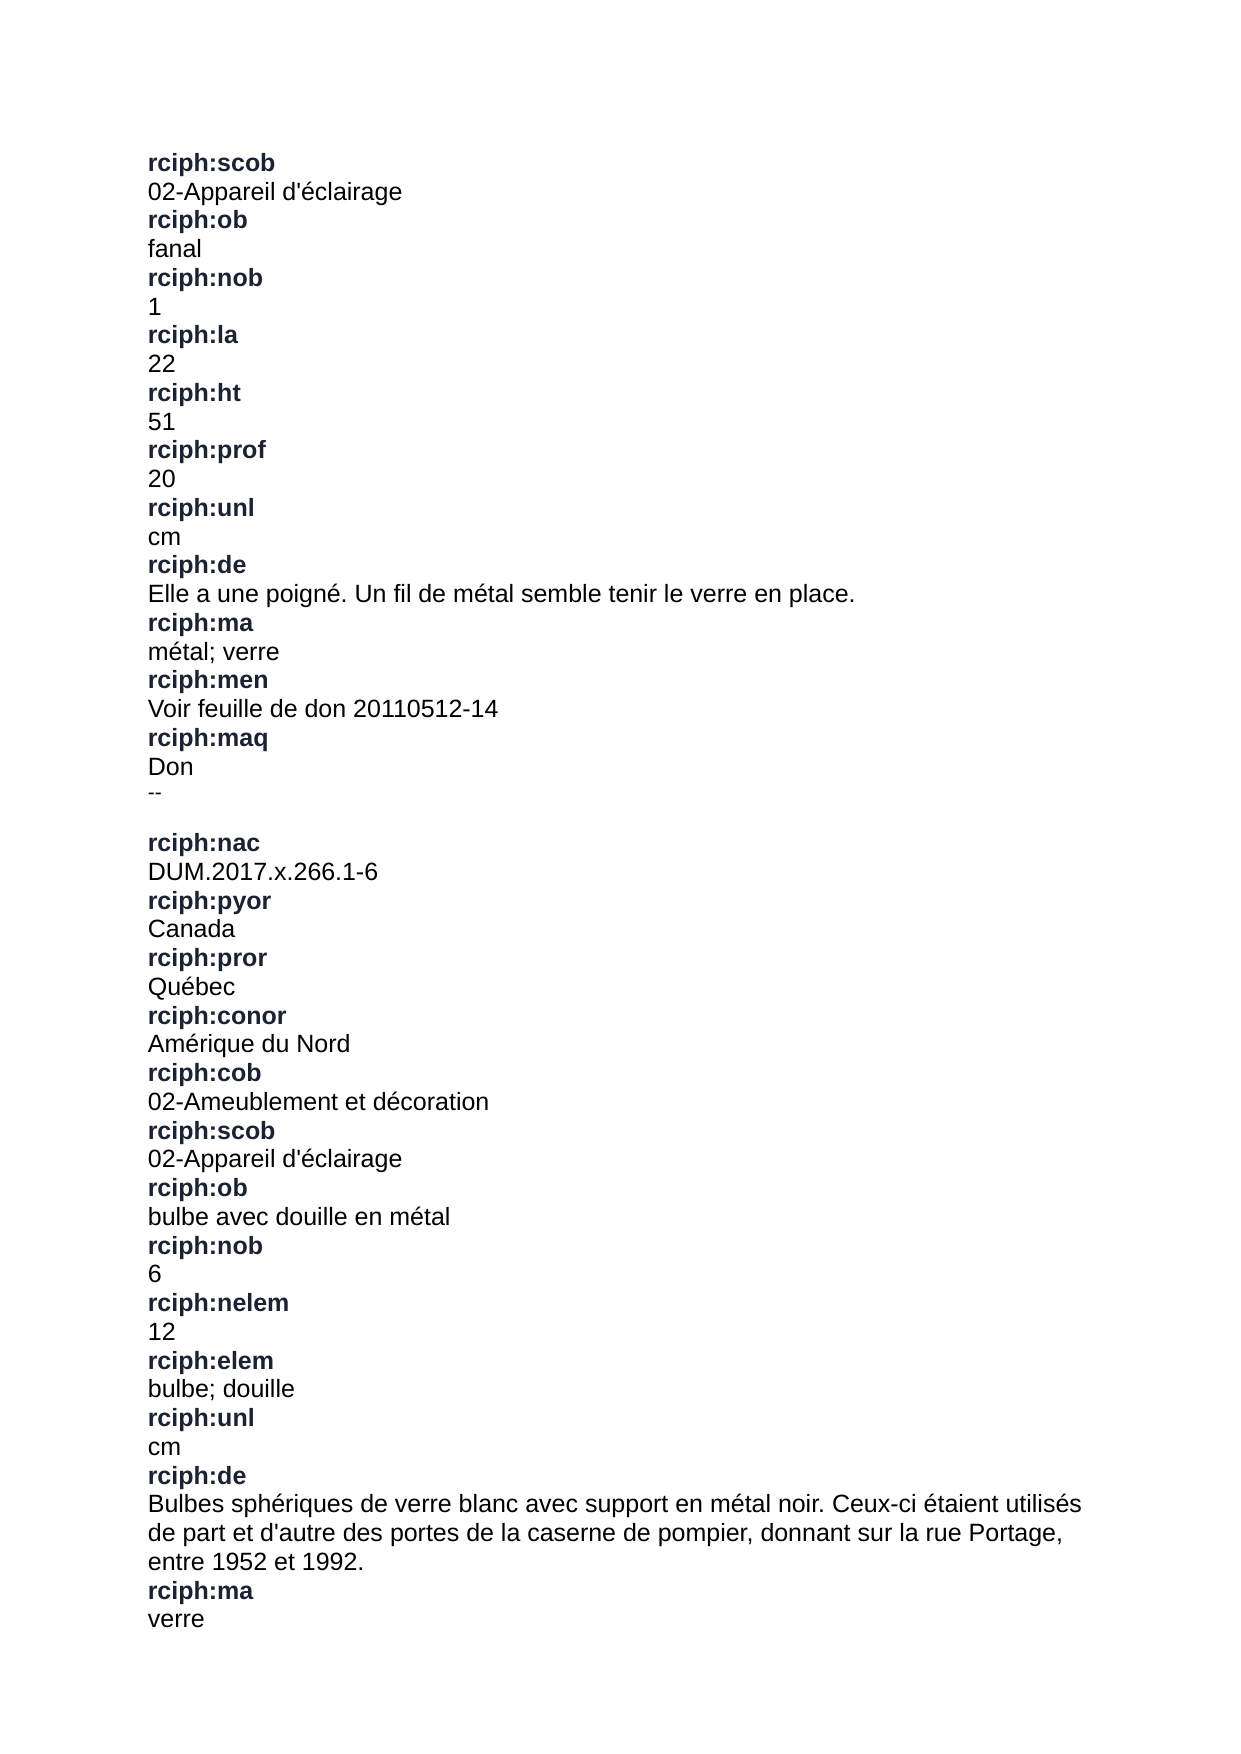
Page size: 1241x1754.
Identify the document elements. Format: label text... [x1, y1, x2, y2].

text 02-Appareil d'éclairage [148, 1144, 1092, 1173]
text -- [148, 780, 1092, 804]
text rciph:ma [148, 608, 1092, 636]
text métal; verre [148, 636, 1092, 665]
text rciph:elem [148, 1346, 1092, 1374]
text Canada [148, 914, 1092, 943]
text DUM.2017.x.266.1-6 [148, 857, 1092, 886]
text Bulbes sphériques de verre blanc avec support en métal noir. Ceux-ci étaient utilisés de part et d'autre des portes de la caserne de pompier, donnant sur la rue Portage, entre 1952 et 1992. [148, 1489, 1092, 1576]
text rciph:ob [148, 205, 1092, 234]
text bulbe; douille [148, 1374, 1092, 1403]
text rciph:de [148, 550, 1092, 579]
text Elle a une poigné. Un fil de métal semble tenir le verre en place. [148, 579, 1092, 608]
text 1 [148, 291, 1092, 320]
text rciph:ob [148, 1173, 1092, 1202]
text 22 [148, 349, 1092, 378]
text fanal [148, 234, 1092, 263]
text rciph:nelem [148, 1288, 1092, 1317]
text rciph:de [148, 1461, 1092, 1489]
text 6 [148, 1259, 1092, 1288]
text rciph:nob [148, 1231, 1092, 1259]
text rciph:cob [148, 1058, 1092, 1087]
text 02-Ameublement et décoration [148, 1087, 1092, 1116]
text rciph:unl [148, 1403, 1092, 1432]
text rciph:prof [148, 435, 1092, 464]
text verre [148, 1604, 1092, 1633]
text rciph:men [148, 665, 1092, 694]
text rciph:scob [148, 148, 1092, 176]
text Québec [148, 972, 1092, 1001]
text rciph:conor [148, 1001, 1092, 1029]
text Amérique du Nord [148, 1029, 1092, 1058]
text cm [148, 521, 1092, 550]
text rciph:pyor [148, 886, 1092, 914]
text bulbe avec douille en métal [148, 1202, 1092, 1231]
text rciph:ma [148, 1576, 1092, 1604]
text cm [148, 1432, 1092, 1461]
text 20 [148, 464, 1092, 493]
text Don [148, 751, 1092, 780]
text rciph:nac [148, 828, 1092, 857]
text rciph:scob [148, 1116, 1092, 1144]
text rciph:pror [148, 943, 1092, 972]
text Voir feuille de don 20110512-14 [148, 694, 1092, 723]
text rciph:la [148, 320, 1092, 349]
text 12 [148, 1317, 1092, 1346]
text rciph:nob [148, 263, 1092, 291]
text rciph:ht [148, 378, 1092, 406]
text 02-Appareil d'éclairage [148, 176, 1092, 205]
text 51 [148, 406, 1092, 435]
text rciph:unl [148, 493, 1092, 521]
text rciph:maq [148, 723, 1092, 751]
